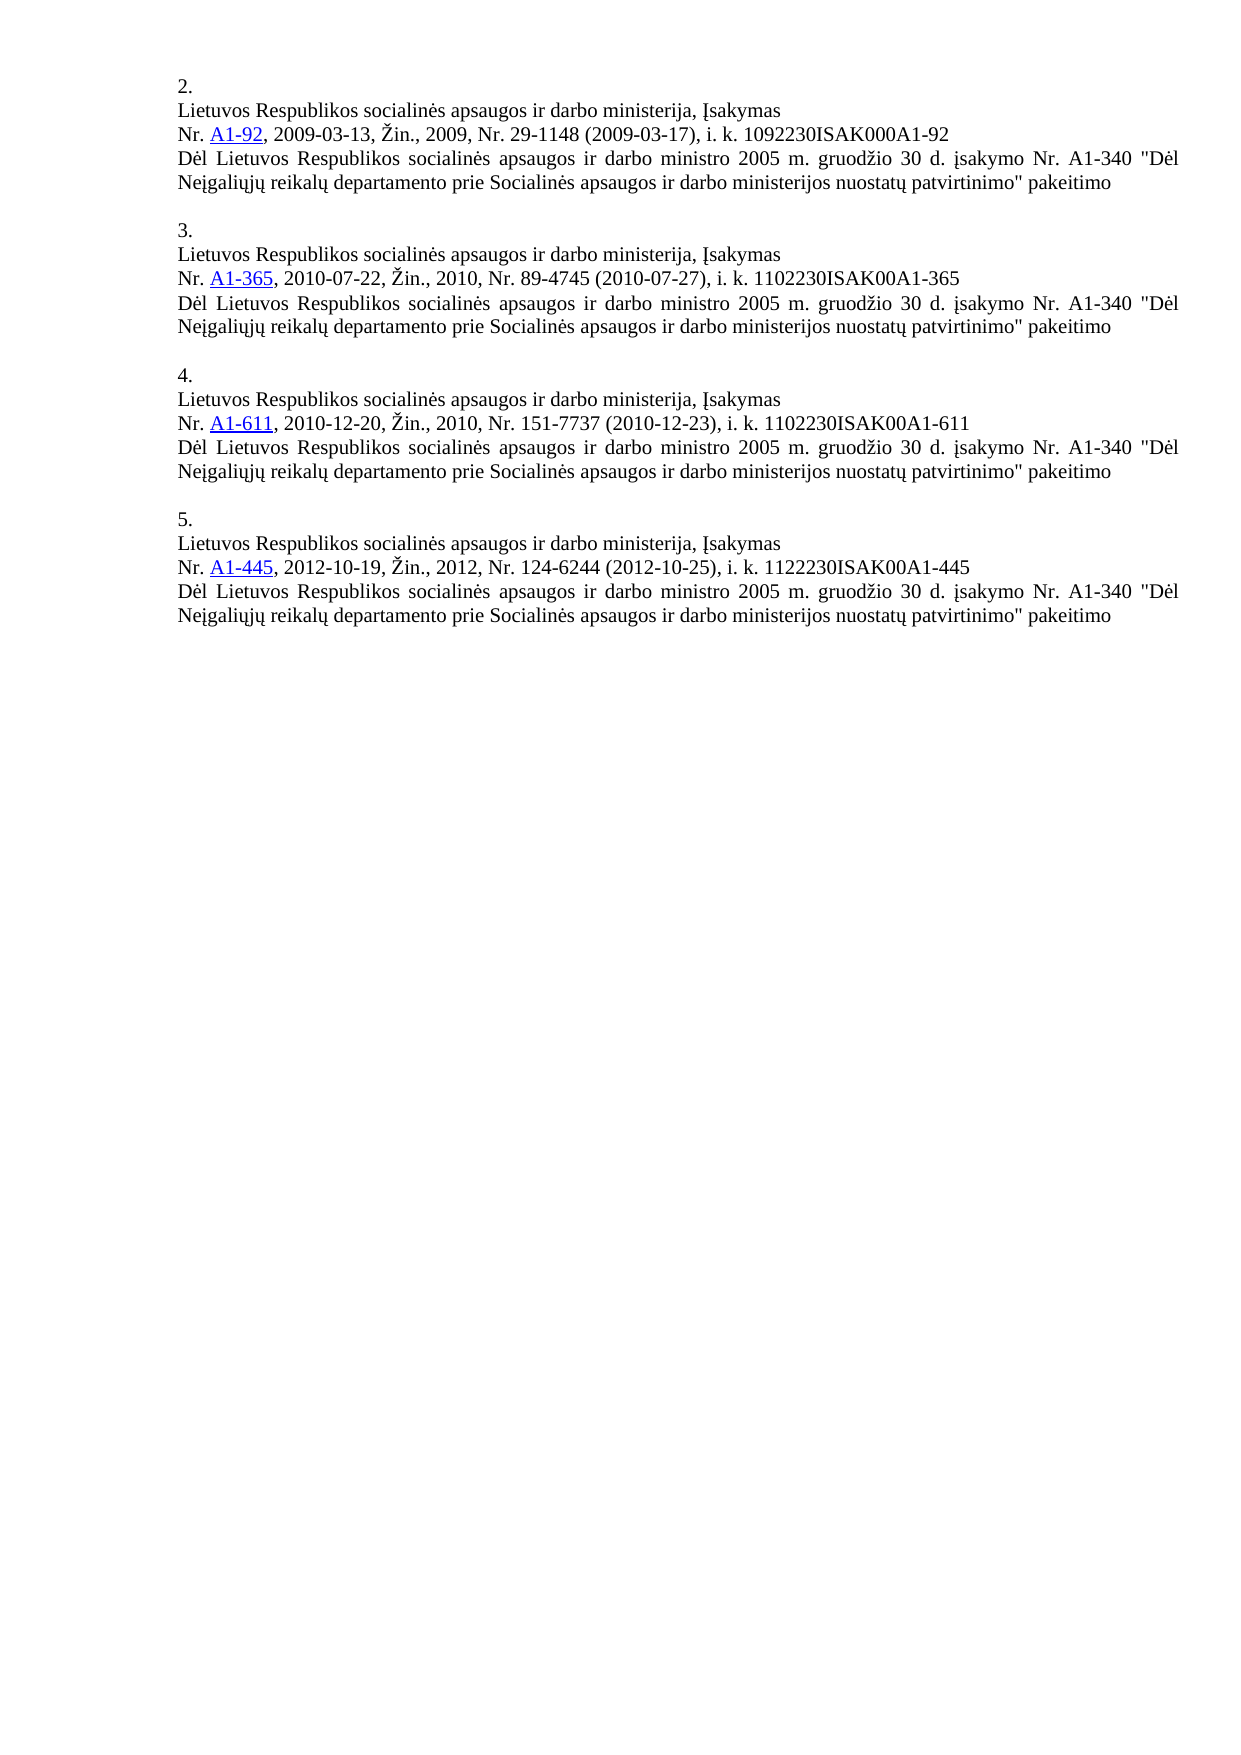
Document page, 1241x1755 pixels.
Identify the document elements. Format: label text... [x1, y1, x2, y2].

text Dėl Lietuvos Respublikos socialinės apsaugos ir darbo ministro 2005 m. gruodžio 30 d. įsakymo Nr. A1-340 "Dėl Neįgaliųjų reikalų departamento prie Socialinės apsaugos ir darbo ministerijos nuostatų patvirtinimo" pakeitimo [177, 146, 1181, 194]
text Dėl Lietuvos Respublikos socialinės apsaugos ir darbo ministro 2005 m. gruodžio 30 d. įsakymo Nr. A1-340 "Dėl Neįgaliųjų reikalų departamento prie Socialinės apsaugos ir darbo ministerijos nuostatų patvirtinimo" pakeitimo [177, 579, 1181, 627]
text Nr. A1-445, 2012-10-19, Žin., 2012, Nr. 124-6244 (2012-10-25), i. k. 1122230ISAK00A1-445 [177, 555, 1181, 579]
text Nr. A1-611, 2010-12-20, Žin., 2010, Nr. 151-7737 (2010-12-23), i. k. 1102230ISAK00A1-611 [177, 411, 1181, 435]
text Lietuvos Respublikos socialinės apsaugos ir darbo ministerija, Įsakymas [177, 387, 1181, 411]
text Lietuvos Respublikos socialinės apsaugos ir darbo ministerija, Įsakymas [177, 531, 1181, 555]
text 2. [177, 74, 1181, 98]
text Lietuvos Respublikos socialinės apsaugos ir darbo ministerija, Įsakymas [177, 242, 1181, 266]
text 5. [177, 507, 1181, 531]
text Nr. A1-92, 2009-03-13, Žin., 2009, Nr. 29-1148 (2009-03-17), i. k. 1092230ISAK000A1-92 [177, 122, 1181, 146]
text 4. [177, 363, 1181, 387]
text 3. [177, 218, 1181, 242]
text Dėl Lietuvos Respublikos socialinės apsaugos ir darbo ministro 2005 m. gruodžio 30 d. įsakymo Nr. A1-340 "Dėl Neįgaliųjų reikalų departamento prie Socialinės apsaugos ir darbo ministerijos nuostatų patvirtinimo" pakeitimo [177, 435, 1181, 483]
text Lietuvos Respublikos socialinės apsaugos ir darbo ministerija, Įsakymas [177, 98, 1181, 122]
text Dėl Lietuvos Respublikos socialinės apsaugos ir darbo ministro 2005 m. gruodžio 30 d. įsakymo Nr. A1-340 "Dėl Neįgaliųjų reikalų departamento prie Socialinės apsaugos ir darbo ministerijos nuostatų patvirtinimo" pakeitimo [177, 290, 1181, 338]
text Nr. A1-365, 2010-07-22, Žin., 2010, Nr. 89-4745 (2010-07-27), i. k. 1102230ISAK00A1-365 [177, 266, 1181, 290]
